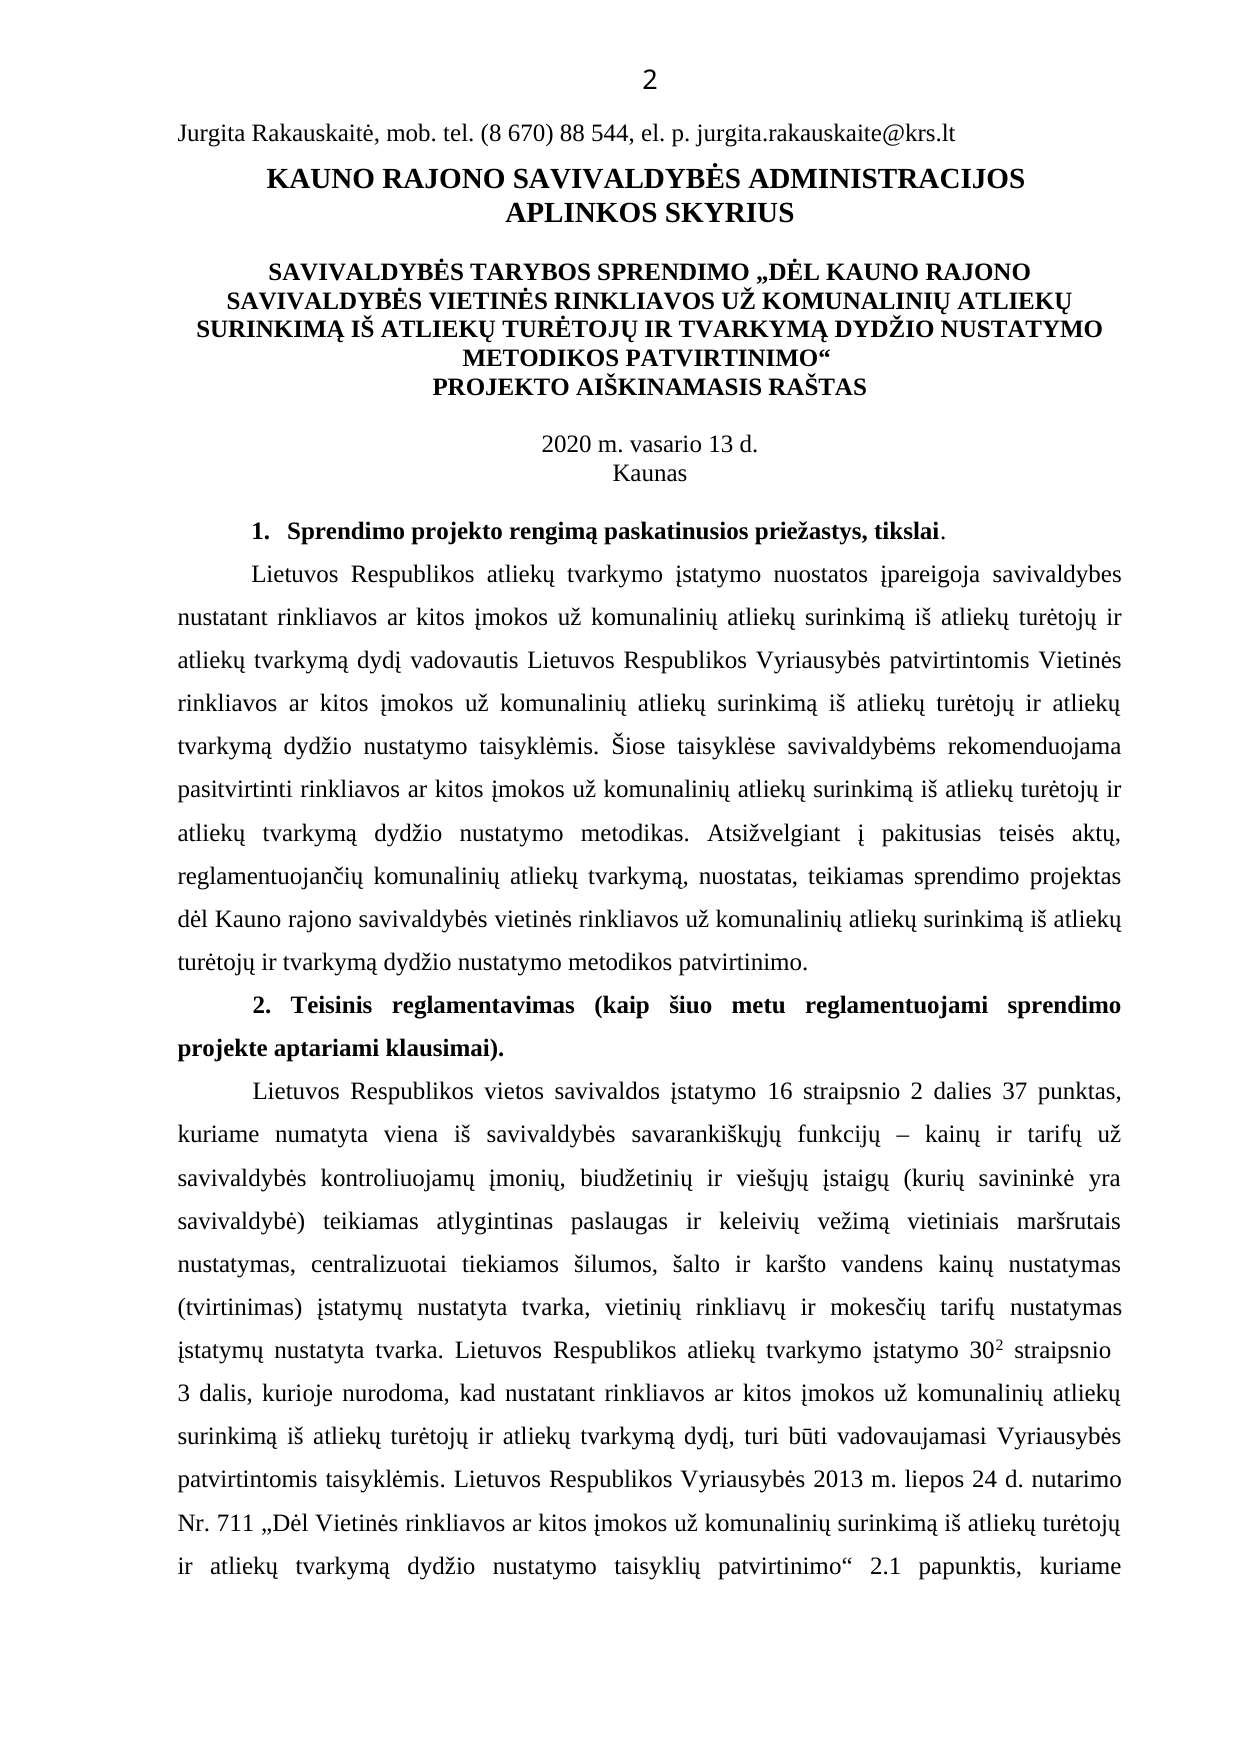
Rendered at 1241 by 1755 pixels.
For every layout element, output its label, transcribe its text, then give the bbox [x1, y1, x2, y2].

text APLINKOS SKYRIUS [177, 195, 1122, 228]
text 2020 m. vasario 13 d. [177, 429, 1122, 458]
text 1. Sprendimo projekto rengimą paskatinusios priežastys, tikslai. [177, 516, 1122, 544]
text Jurgita Rakauskaitė, mob. tel. (8 670) 88 544, el. p. jurgita.rakauskaite@krs.lt [177, 118, 1122, 147]
text KAUNO RAJONO SAVIVALDYBĖS ADMINISTRACIJOS [177, 161, 1122, 195]
text 2. Teisinis reglamentavimas (kaip šiuo metu reglamentuojami sprendimo projekte aptariami klausimai). [177, 990, 1122, 1062]
text Lietuvos Respublikos vietos savivaldos įstatymo 16 straipsnio 2 dalies 37 punktas, kuriame numatyta viena iš savivaldybės savarankiškųjų funkcijų – kainų ir tarifų už savivaldybės kontroliuojamų įmonių, biudžetinių ir viešųjų įstaigų (kurių savininkė yra savivaldybė) teikiamas atlygintinas paslaugas ir keleivių vežimą vietiniais maršrutais nustatymas, centralizuotai tiekiamos šilumos, šalto ir karšto vandens kainų nustatymas (tvirtinimas) įstatymų nustatyta tvarka, vietinių rinkliavų ir mokesčių tarifų nustatymas įstatymų nustatyta tvarka. Lietuvos Respublikos atliekų tvarkymo įstatymo 302 straipsnio 3 dalis, kurioje nurodoma, kad nustatant rinkliavos ar kitos įmokos už komunalinių atliekų surinkimą iš atliekų turėtojų ir atliekų tvarkymą dydį, turi būti vadovaujamasi Vyriausybės patvirtintomis taisyklėmis. Lietuvos Respublikos Vyriausybės 2013 m. liepos 24 d. nutarimo Nr. 711 „Dėl Vietinės rinkliavos ar kitos įmokos už komunalinių surinkimą iš atliekų turėtojų ir atliekų tvarkymą dydžio nustatymo taisyklių patvirtinimo“ 2.1 papunktis, kuriame [177, 1076, 1122, 1579]
text Lietuvos Respublikos atliekų tvarkymo įstatymo nuostatos įpareigoja savivaldybes nustatant rinkliavos ar kitos įmokos už komunalinių atliekų surinkimą iš atliekų turėtojų ir atliekų tvarkymą dydį vadovautis Lietuvos Respublikos Vyriausybės patvirtintomis Vietinės rinkliavos ar kitos įmokos už komunalinių atliekų surinkimą iš atliekų turėtojų ir atliekų tvarkymą dydžio nustatymo taisyklėmis. Šiose taisyklėse savivaldybėms rekomenduojama pasitvirtinti rinkliavos ar kitos įmokos už komunalinių atliekų surinkimą iš atliekų turėtojų ir atliekų tvarkymą dydžio nustatymo metodikas. Atsižvelgiant į pakitusias teisės aktų, reglamentuojančių komunalinių atliekų tvarkymą, nuostatas, teikiamas sprendimo projektas dėl Kauno rajono savivaldybės vietinės rinkliavos už komunalinių atliekų surinkimą iš atliekų turėtojų ir tvarkymą dydžio nustatymo metodikos patvirtinimo. [177, 559, 1122, 976]
text SAVIVALDYBĖS TARYBOS SPRENDIMO „DĖL KAUNO RAJONO SAVIVALDYBĖS VIETINĖS RINKLIAVOS UŽ KOMUNALINIŲ ATLIEKŲ SURINKIMĄ IŠ ATLIEKŲ TURĖTOJŲ IR TVARKYMĄ DYDŽIO NUSTATYMO METODIKOS PATVIRTINIMO“ [177, 257, 1122, 372]
text Kaunas [177, 458, 1122, 487]
text PROJEKTO AIŠKINAMASIS RAŠTAS [177, 372, 1122, 401]
